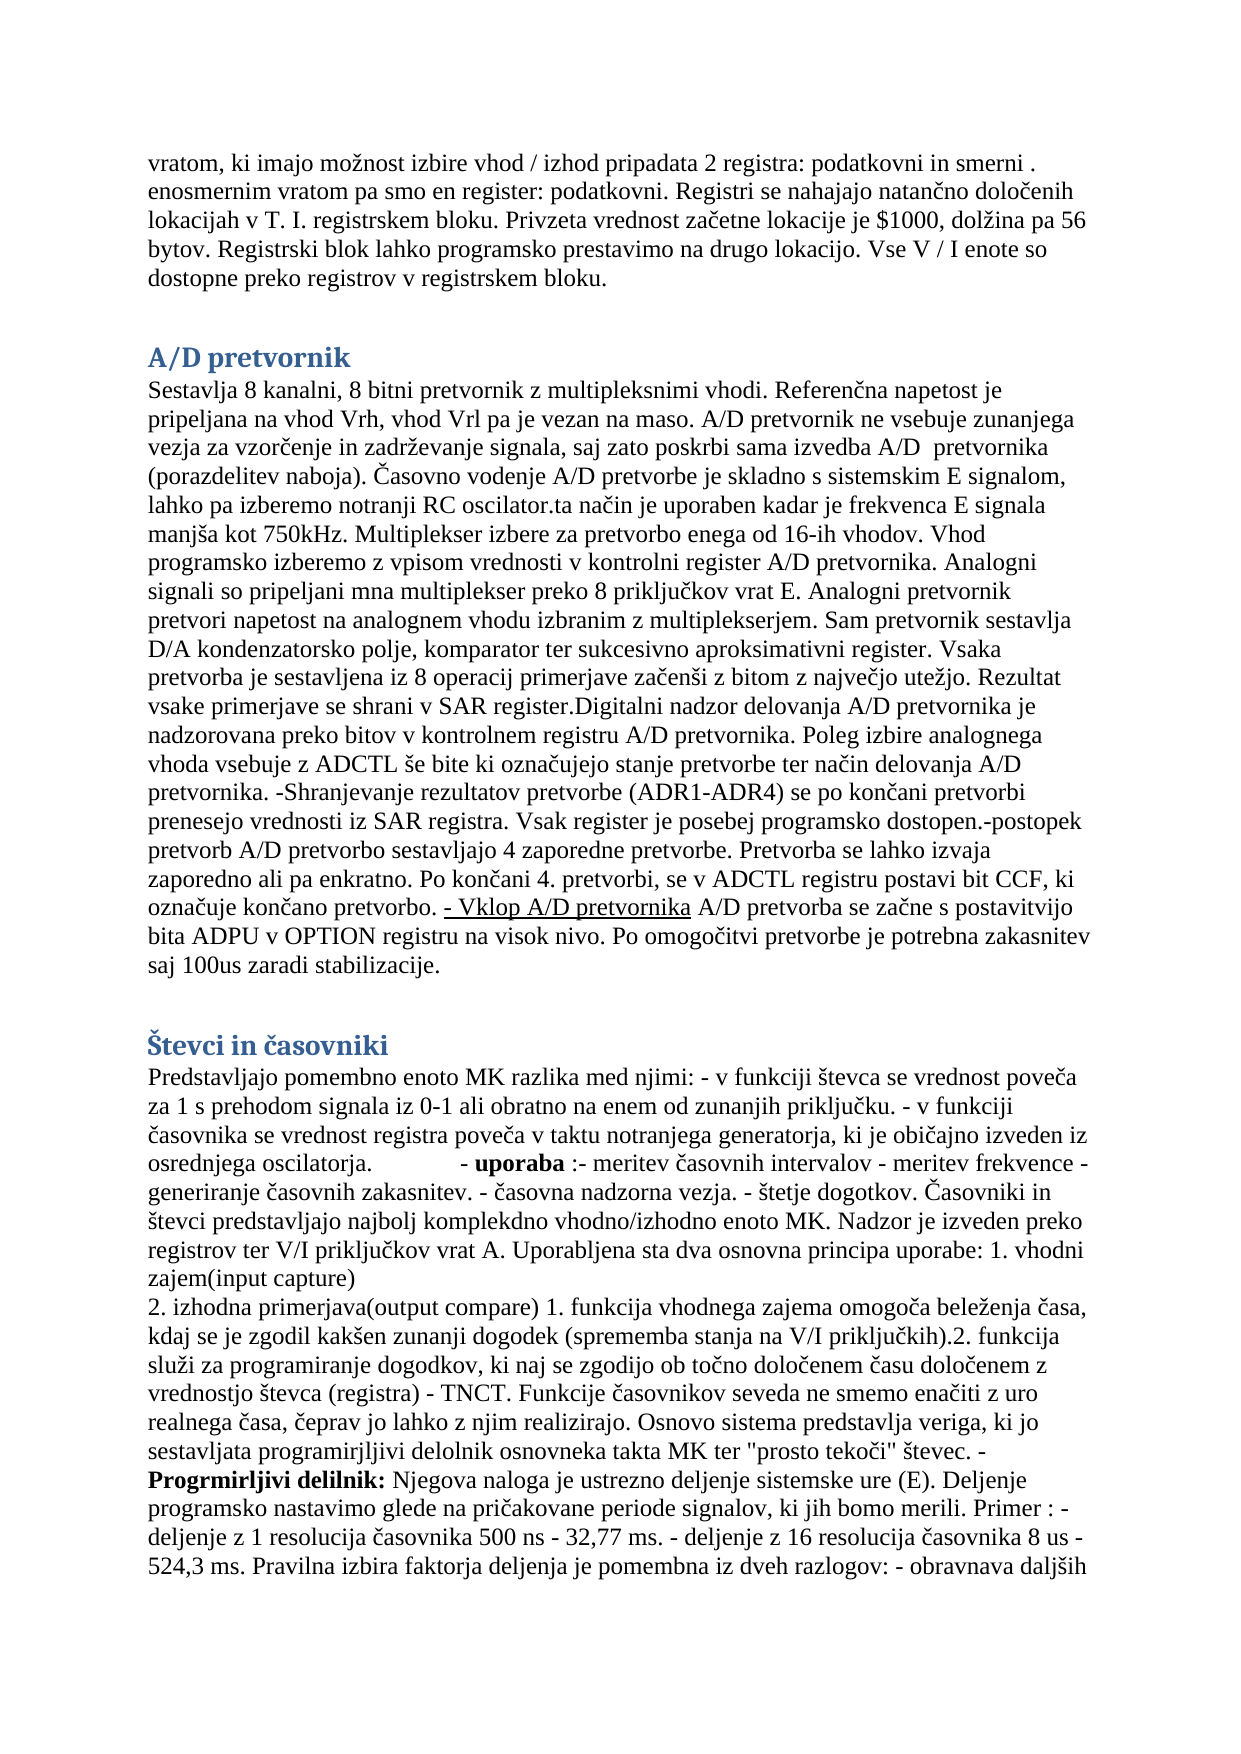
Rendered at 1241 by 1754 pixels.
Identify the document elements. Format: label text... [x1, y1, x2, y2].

subtitle A/D pretvornik [148, 341, 1093, 375]
text 2. izhodna primerjava(output compare) 1. funkcija vhodnega zajema omogoča beleženja časa, kdaj se je zgodil kakšen zunanji dogodek (sprememba stanja na V/I priključkih).2. funkcija služi za programiranje dogodkov, ki naj se zgodijo ob točno določenem času določenem z vrednostjo števca (registra) - TNCT. Funkcije časovnikov seveda ne smemo enačiti z uro realnega časa, čeprav jo lahko z njim realizirajo. Osnovo sistema predstavlja veriga, ki jo sestavljata programirjljivi delolnik osnovneka takta MK ter "prosto tekoči" števec. - Progrmirljivi delilnik: Njegova naloga je ustrezno deljenje sistemske ure (E). Deljenje programsko nastavimo glede na pričakovane periode signalov, ki jih bomo merili. Primer : - deljenje z 1 resolucija časovnika 500 ns - 32,77 ms. - deljenje z 16 resolucija časovnika 8 us - 524,3 ms. Pravilna izbira faktorja deljenja je pomembna iz dveh razlogov: - obravnava daljših [148, 1292, 1093, 1580]
text Sestavlja 8 kanalni, 8 bitni pretvornik z multipleksnimi vhodi. Referenčna napetost je pripeljana na vhod Vrh, vhod Vrl pa je vezan na maso. A/D pretvornik ne vsebuje zunanjega vezja za vzorčenje in zadrževanje signala, saj zato poskrbi sama izvedba A/D pretvornika (porazdelitev naboja). Časovno vodenje A/D pretvorbe je skladno s sistemskim E signalom, lahko pa izberemo notranji RC oscilator.ta način je uporaben kadar je frekvenca E signala manjša kot 750kHz. Multiplekser izbere za pretvorbo enega od 16-ih vhodov. Vhod programsko izberemo z vpisom vrednosti v kontrolni register A/D pretvornika. Analogni signali so pripeljani mna multiplekser preko 8 priključkov vrat E. Analogni pretvornik pretvori napetost na analognem vhodu izbranim z multiplekserjem. Sam pretvornik sestavlja D/A kondenzatorsko polje, komparator ter sukcesivno aproksimativni register. Vsaka pretvorba je sestavljena iz 8 operacij primerjave začenši z bitom z največjo utežjo. Rezultat vsake primerjave se shrani v SAR register.Digitalni nadzor delovanja A/D pretvornika je nadzorovana preko bitov v kontrolnem registru A/D pretvornika. Poleg izbire analognega vhoda vsebuje z ADCTL še bite ki označujejo stanje pretvorbe ter način delovanja A/D pretvornika. -Shranjevanje rezultatov pretvorbe (ADR1-ADR4) se po končani pretvorbi prenesejo vrednosti iz SAR registra. Vsak register je posebej programsko dostopen.-postopek pretvorb A/D pretvorbo sestavljajo 4 zaporedne pretvorbe. Pretvorba se lahko izvaja zaporedno ali pa enkratno. Po končani 4. pretvorbi, se v ADCTL registru postavi bit CCF, ki označuje končano pretvorbo. - Vklop A/D pretvornika A/D pretvorba se začne s postavitvijo bita ADPU v OPTION registru na visok nivo. Po omogočitvi pretvorbe je potrebna zakasnitev saj 100us zaradi stabilizacije. [148, 375, 1093, 979]
text vratom, ki imajo možnost izbire vhod / izhod pripadata 2 registra: podatkovni in smerni . enosmernim vratom pa smo en register: podatkovni. Registri se nahajajo natančno določenih lokacijah v T. I. registrskem bloku. Privzeta vrednost začetne lokacije je $1000, dolžina pa 56 bytov. Registrski blok lahko programsko prestavimo na drugo lokacijo. Vse V / I enote so dostopne preko registrov v registrskem bloku. [148, 148, 1093, 291]
subtitle Števci in časovniki [148, 1029, 1093, 1062]
text Predstavljajo pomembno enoto MK razlika med njimi: - v funkciji števca se vrednost poveča za 1 s prehodom signala iz 0-1 ali obratno na enem od zunanjih priključku. - v funkciji časovnika se vrednost registra poveča v taktu notranjega generatorja, ki je običajno izveden iz osrednjega oscilatorja. - uporaba :- meritev časovnih intervalov - meritev frekvence - generiranje časovnih zakasnitev. - časovna nadzorna vezja. - štetje dogotkov. Časovniki in števci predstavljajo najbolj komplekdno vhodno/izhodno enoto MK. Nadzor je izveden preko registrov ter V/I priključkov vrat A. Uporabljena sta dva osnovna principa uporabe: 1. vhodni zajem(input capture) [148, 1062, 1093, 1292]
